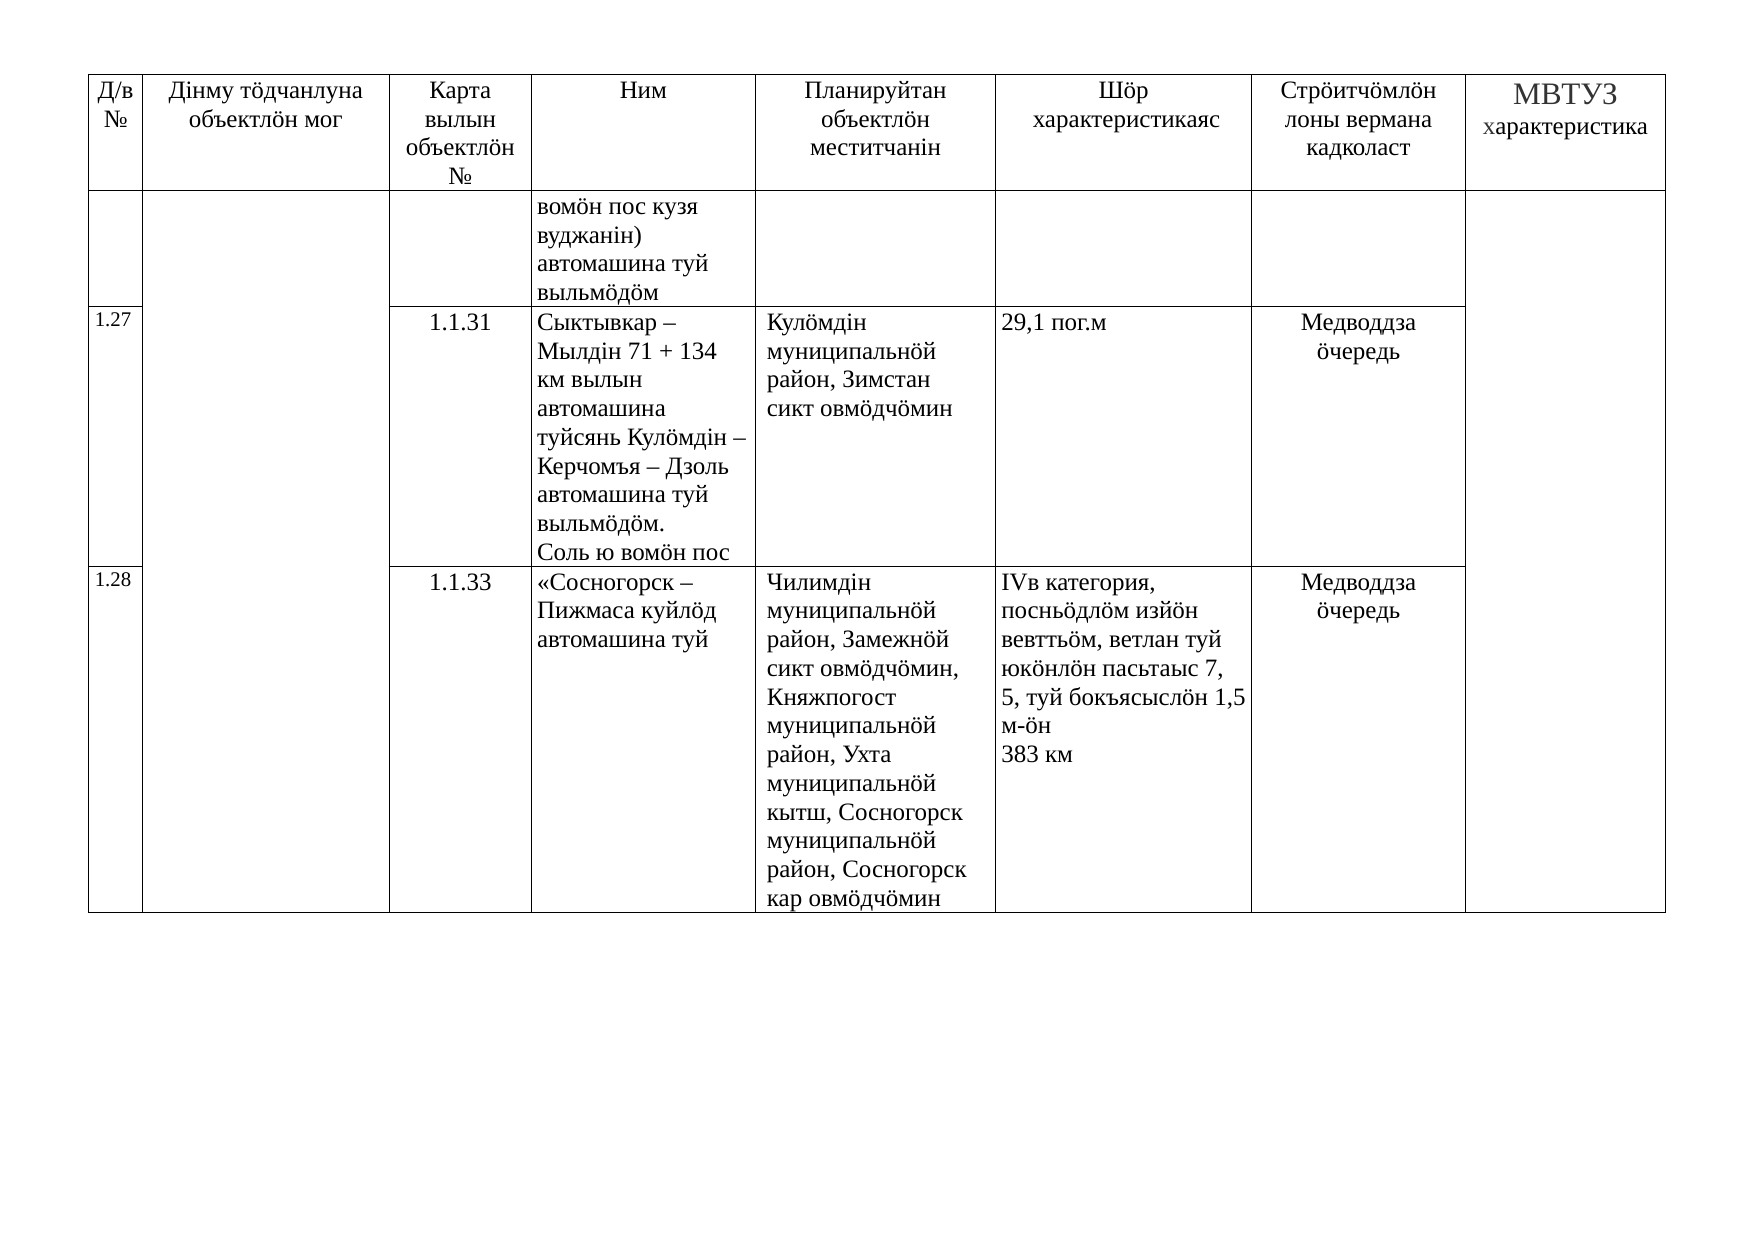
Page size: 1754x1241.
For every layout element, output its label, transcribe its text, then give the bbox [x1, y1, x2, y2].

table_cell 1.1.31 [390, 307, 531, 566]
table_cell [89, 307, 142, 566]
table_header Планируйтан объектлӧн меститчанін [756, 75, 995, 190]
table_cell [390, 191, 531, 306]
table_header МВТУЗ характеристика [1466, 75, 1665, 190]
table_cell 1.1.33 [390, 567, 531, 912]
table_cell Медводдза ӧчередь [1252, 307, 1465, 566]
table_cell [89, 567, 142, 912]
table_cell Кулӧмдін муниципальнӧй район, Зимстан сикт овмӧдчӧмин [756, 307, 995, 566]
table_header Стрӧитчӧмлӧн лоны вермана кадколаст [1252, 75, 1465, 190]
table_cell «Сосногорск – Пижмаса куйлӧд автомашина туй [532, 567, 755, 912]
table_cell [756, 191, 995, 306]
table_cell [89, 191, 142, 306]
table_header Д/в № [89, 75, 142, 190]
table_header Дінму тӧдчанлуна объектлӧн мог [143, 75, 389, 190]
table_cell ІVв категория, посньӧдлӧм изйӧн вевттьӧм, ветлан туй юкӧнлӧн пасьтаыс 7, 5, туй бокъясыслӧн 1,5 м-ӧн 383 км [996, 567, 1251, 912]
table_cell 29,1 пог.м [996, 307, 1251, 566]
table_header Карта вылын объектлӧн № [390, 75, 531, 190]
table_header Ним [532, 75, 755, 190]
table_cell Сыктывкар – Мылдін 71 + 134 км вылын автомашина туйсянь Кулӧмдін – Керчомъя – Дзоль автомашина туй выльмӧдӧм. Соль ю вомӧн пос [532, 307, 755, 566]
table_cell [1252, 191, 1465, 306]
table_cell Медводдза ӧчередь [1252, 567, 1465, 912]
table_cell вомӧн пос кузя вуджанін) автомашина туй выльмӧдӧм [532, 191, 755, 306]
table_cell Чилимдін муниципальнӧй район, Замежнӧй сикт овмӧдчӧмин, Княжпогост муниципальнӧй район, Ухта муниципальнӧй кытш, Сосногорск муниципальнӧй район, Сосногорск кар овмӧдчӧмин [756, 567, 995, 912]
table_header Шӧр характеристикаяс [996, 75, 1251, 190]
table_cell [996, 191, 1251, 306]
